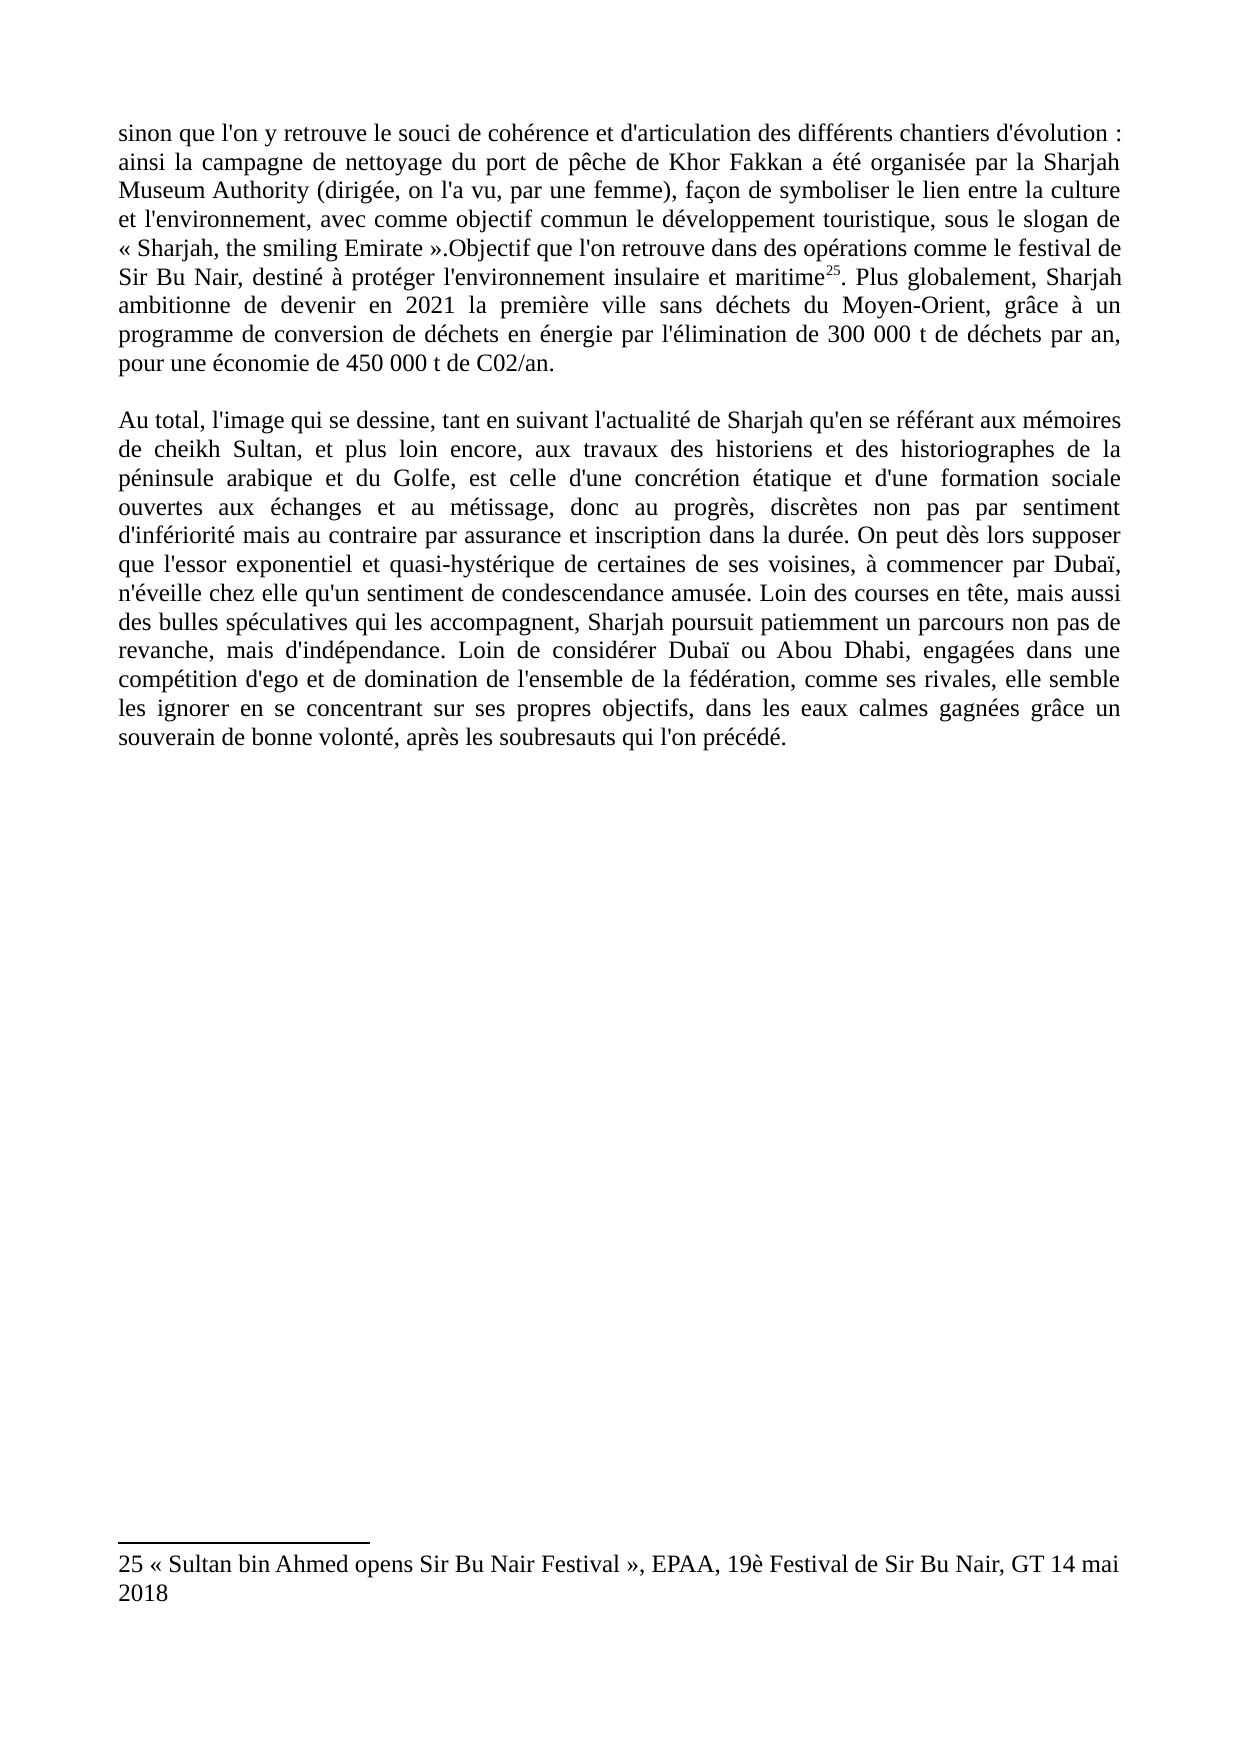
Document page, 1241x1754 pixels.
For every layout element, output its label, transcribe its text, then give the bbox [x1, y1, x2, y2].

text Au total, l'image qui se dessine, tant en suivant l'actualité de Sharjah qu'en se référant aux mémoires de cheikh Sultan, et plus loin encore, aux travaux des historiens et des historiographes de la péninsule arabique et du Golfe, est celle d'une concrétion étatique et d'une formation sociale ouvertes aux échanges et au métissage, donc au progrès, discrètes non pas par sentiment d'infériorité mais au contraire par assurance et inscription dans la durée. On peut dès lors supposer que l'essor exponentiel et quasi-hystérique de certaines de ses voisines, à commencer par Dubaï, n'éveille chez elle qu'un sentiment de condescendance amusée. Loin des courses en tête, mais aussi des bulles spéculatives qui les accompagnent, Sharjah poursuit patiemment un parcours non pas de revanche, mais d'indépendance. Loin de considérer Dubaï ou Abou Dhabi, engagées dans une compétition d'ego et de domination de l'ensemble de la fédération, comme ses rivales, elle semble les ignorer en se concentrant sur ses propres objectifs, dans les eaux calmes gagnées grâce un souverain de bonne volonté, après les soubresauts qui l'on précédé. [118, 406, 1122, 751]
text sinon que l'on y retrouve le souci de cohérence et d'articulation des différents chantiers d'évolution : ainsi la campagne de nettoyage du port de pêche de Khor Fakkan a été organisée par la Sharjah Museum Authority (dirigée, on l'a vu, par une femme), façon de symboliser le lien entre la culture et l'environnement, avec comme objectif commun le développement touristique, sous le slogan de « Sharjah, the smiling Emirate ».Objectif que l'on retrouve dans des opérations comme le festival de Sir Bu Nair, destiné à protéger l'environnement insulaire et maritime. Plus globalement, Sharjah ambitionne de devenir en 2021 la première ville sans déchets du Moyen-Orient, grâce à un programme de conversion de déchets en énergie par l'élimination de 300 000 t de déchets par an, pour une économie de 450 000 t de C02/an. [118, 118, 1122, 377]
text « Sultan bin Ahmed opens Sir Bu Nair Festival », EPAA, 19è Festival de Sir Bu Nair, GT 14 mai 2018 [118, 1549, 1122, 1607]
